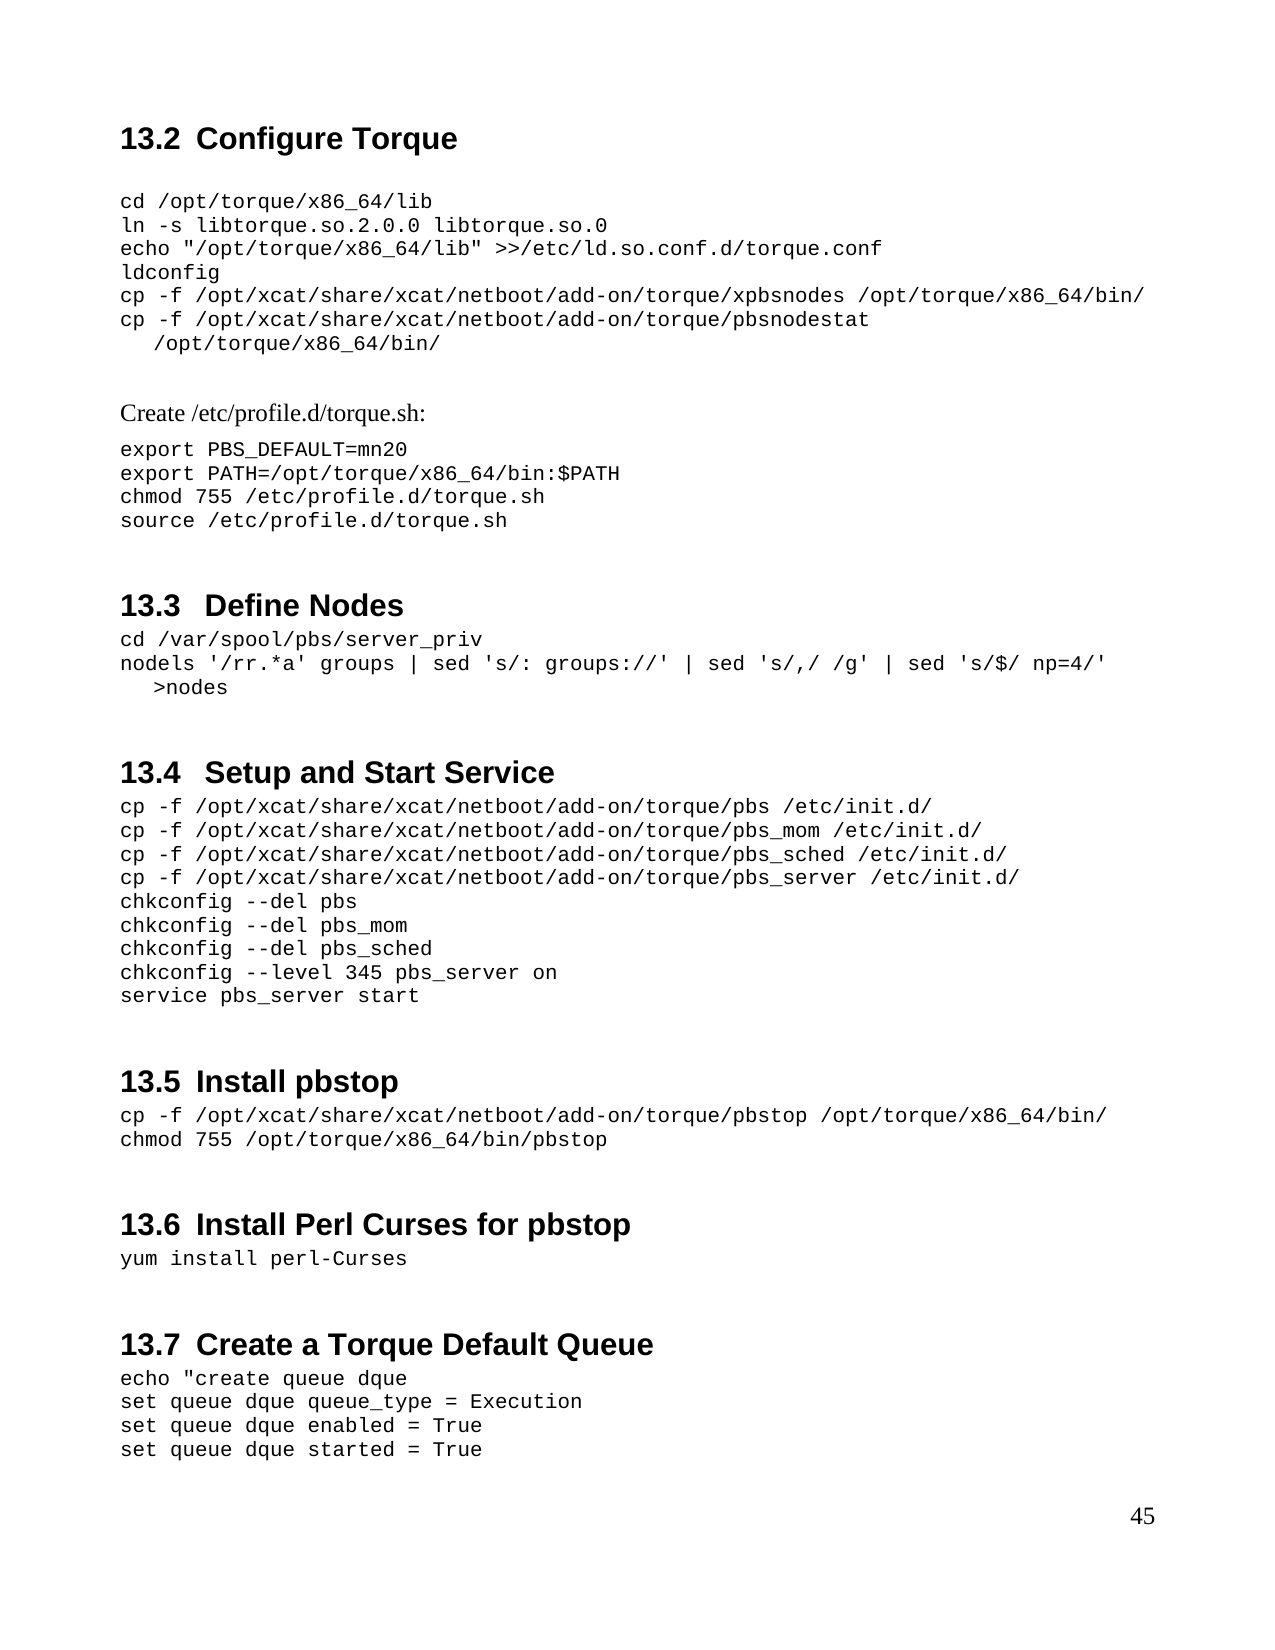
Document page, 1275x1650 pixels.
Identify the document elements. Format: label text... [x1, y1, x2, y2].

text echo "/opt/torque/x86_64/lib" >>/etc/ld.so.conf.d/torque.conf [120, 238, 1155, 262]
text cd /opt/torque/x86_64/lib [120, 191, 1155, 214]
text Create /etc/profile.d/torque.sh: [120, 398, 1155, 426]
subtitle Setup and Start Service [120, 754, 1155, 790]
text cd /var/spool/pbs/server_priv [120, 629, 1155, 653]
subtitle Define Nodes [120, 587, 1155, 623]
text chkconfig --level 345 pbs_server on [120, 962, 1155, 986]
subtitle Create a Torque Default Queue [120, 1326, 1155, 1362]
text export PATH=/opt/torque/x86_64/bin:$PATH [120, 463, 1155, 486]
text chkconfig --del pbs [120, 891, 1155, 914]
text nodels '/rr.*a' groups | sed 's/: groups://' | sed 's/,/ /g' | sed 's/$/ np=4/' >nodes [120, 653, 1155, 700]
text set queue dque queue_type = Execution [120, 1392, 1155, 1415]
text cp -f /opt/xcat/share/xcat/netboot/add-on/torque/pbs /etc/init.d/ [120, 796, 1155, 820]
text chkconfig --del pbs_mom [120, 914, 1155, 938]
subtitle Configure Torque [120, 120, 1155, 156]
text cp -f /opt/xcat/share/xcat/netboot/add-on/torque/pbs_sched /etc/init.d/ [120, 844, 1155, 867]
text set queue dque started = True [120, 1439, 1155, 1462]
text cp -f /opt/xcat/share/xcat/netboot/add-on/torque/pbs_mom /etc/init.d/ [120, 820, 1155, 844]
subtitle Install Perl Curses for pbstop [120, 1206, 1155, 1242]
text ln -s libtorque.so.2.0.0 libtorque.so.0 [120, 214, 1155, 238]
text chkconfig --del pbs_sched [120, 938, 1155, 962]
text export PBS_DEFAULT=mn20 [120, 439, 1155, 463]
text cp -f /opt/xcat/share/xcat/netboot/add-on/torque/pbs_server /etc/init.d/ [120, 867, 1155, 891]
text cp -f /opt/xcat/share/xcat/netboot/add-on/torque/pbstop /opt/torque/x86_64/bin/ [120, 1105, 1155, 1129]
text source /etc/profile.d/torque.sh [120, 510, 1155, 533]
text set queue dque enabled = True [120, 1415, 1155, 1439]
text service pbs_server start [120, 986, 1155, 1009]
text chmod 755 /opt/torque/x86_64/bin/pbstop [120, 1129, 1155, 1152]
text ldconfig [120, 262, 1155, 286]
subtitle Install pbstop [120, 1063, 1155, 1099]
text cp -f /opt/xcat/share/xcat/netboot/add-on/torque/xpbsnodes /opt/torque/x86_64/bin/ [120, 286, 1155, 309]
text echo "create queue dque [120, 1368, 1155, 1392]
text cp -f /opt/xcat/share/xcat/netboot/add-on/torque/pbsnodestat /opt/torque/x86_64/bin/ [120, 309, 1155, 356]
text chmod 755 /etc/profile.d/torque.sh [120, 486, 1155, 510]
text yum install perl-Curses [120, 1248, 1155, 1272]
